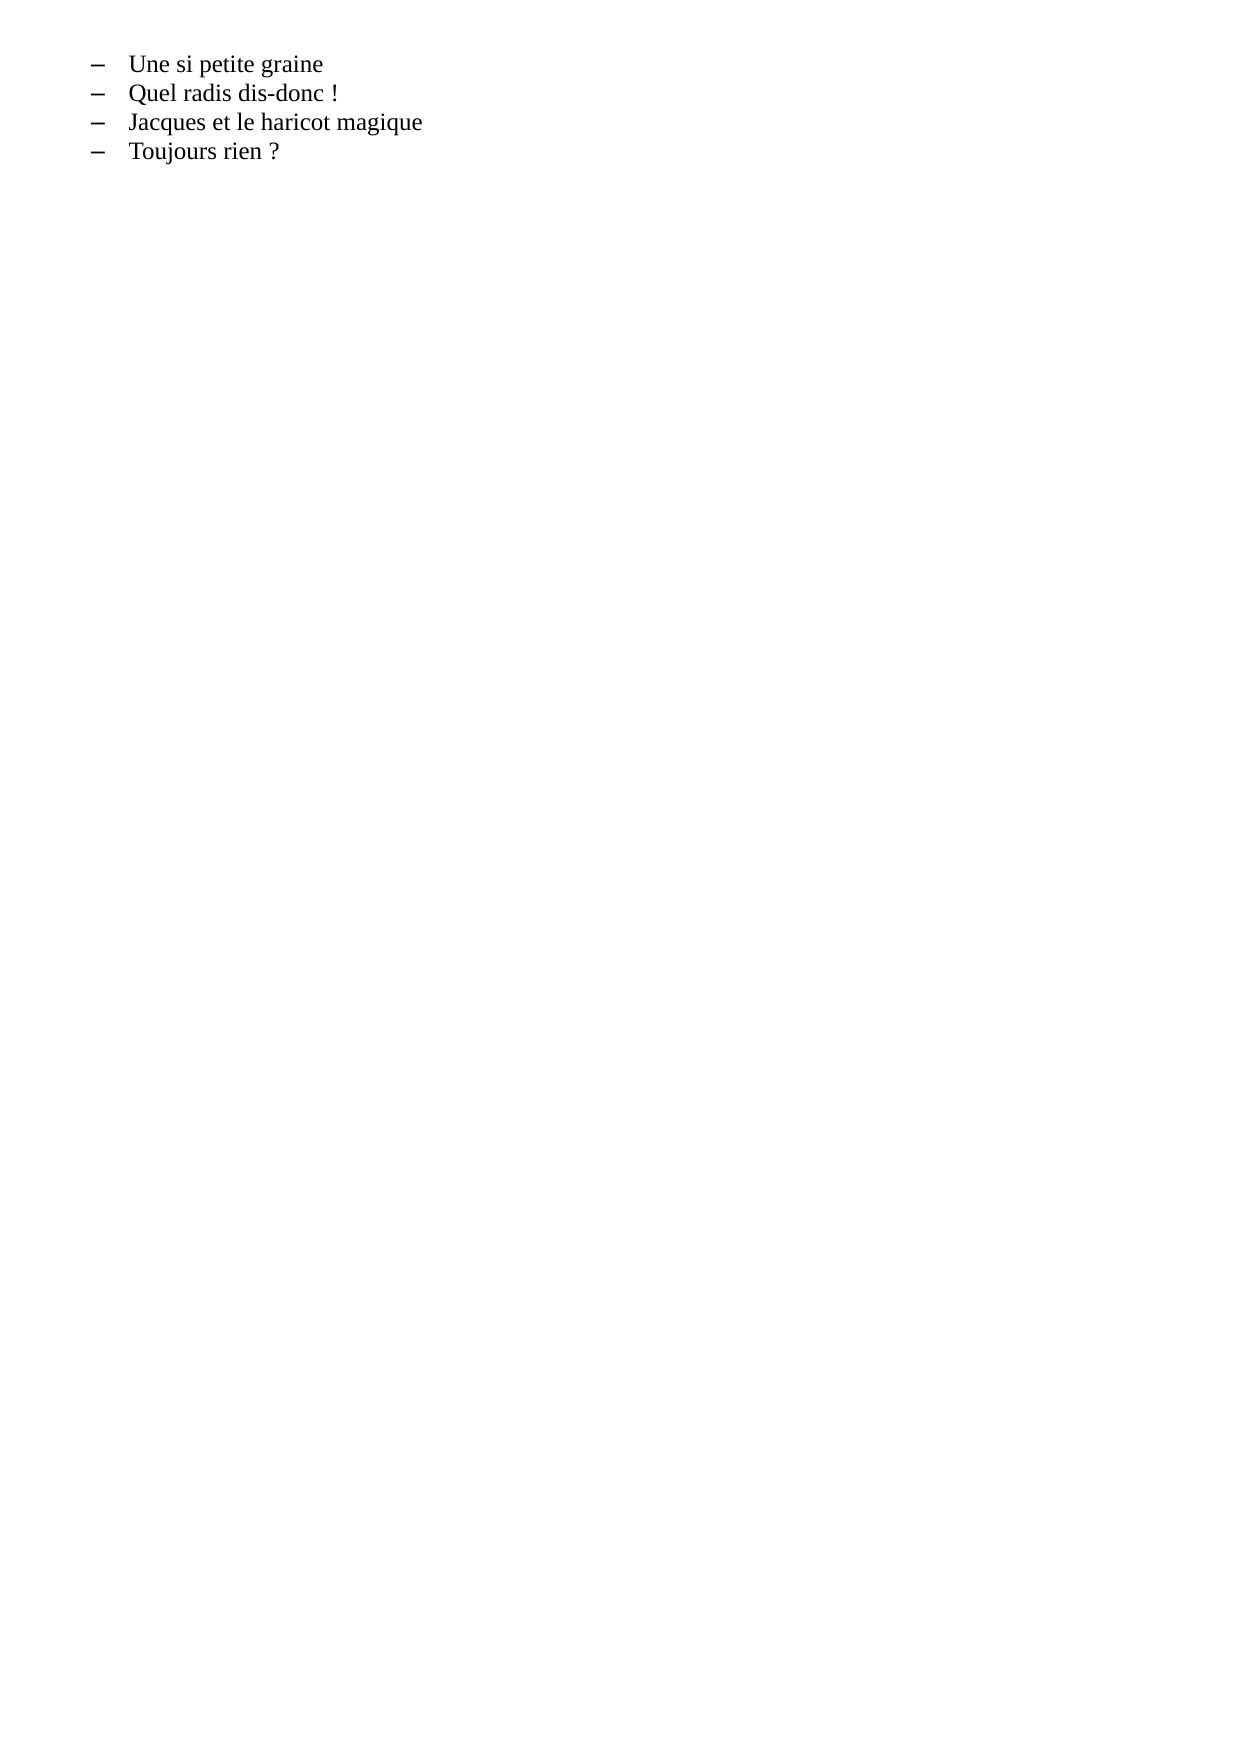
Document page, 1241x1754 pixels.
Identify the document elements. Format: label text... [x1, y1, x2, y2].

list Une si petite graine [91, 49, 1162, 78]
list Toujours rien ? [91, 136, 1162, 164]
list Jacques et le haricot magique [91, 107, 1162, 136]
list Quel radis dis-donc ! [91, 78, 1162, 107]
